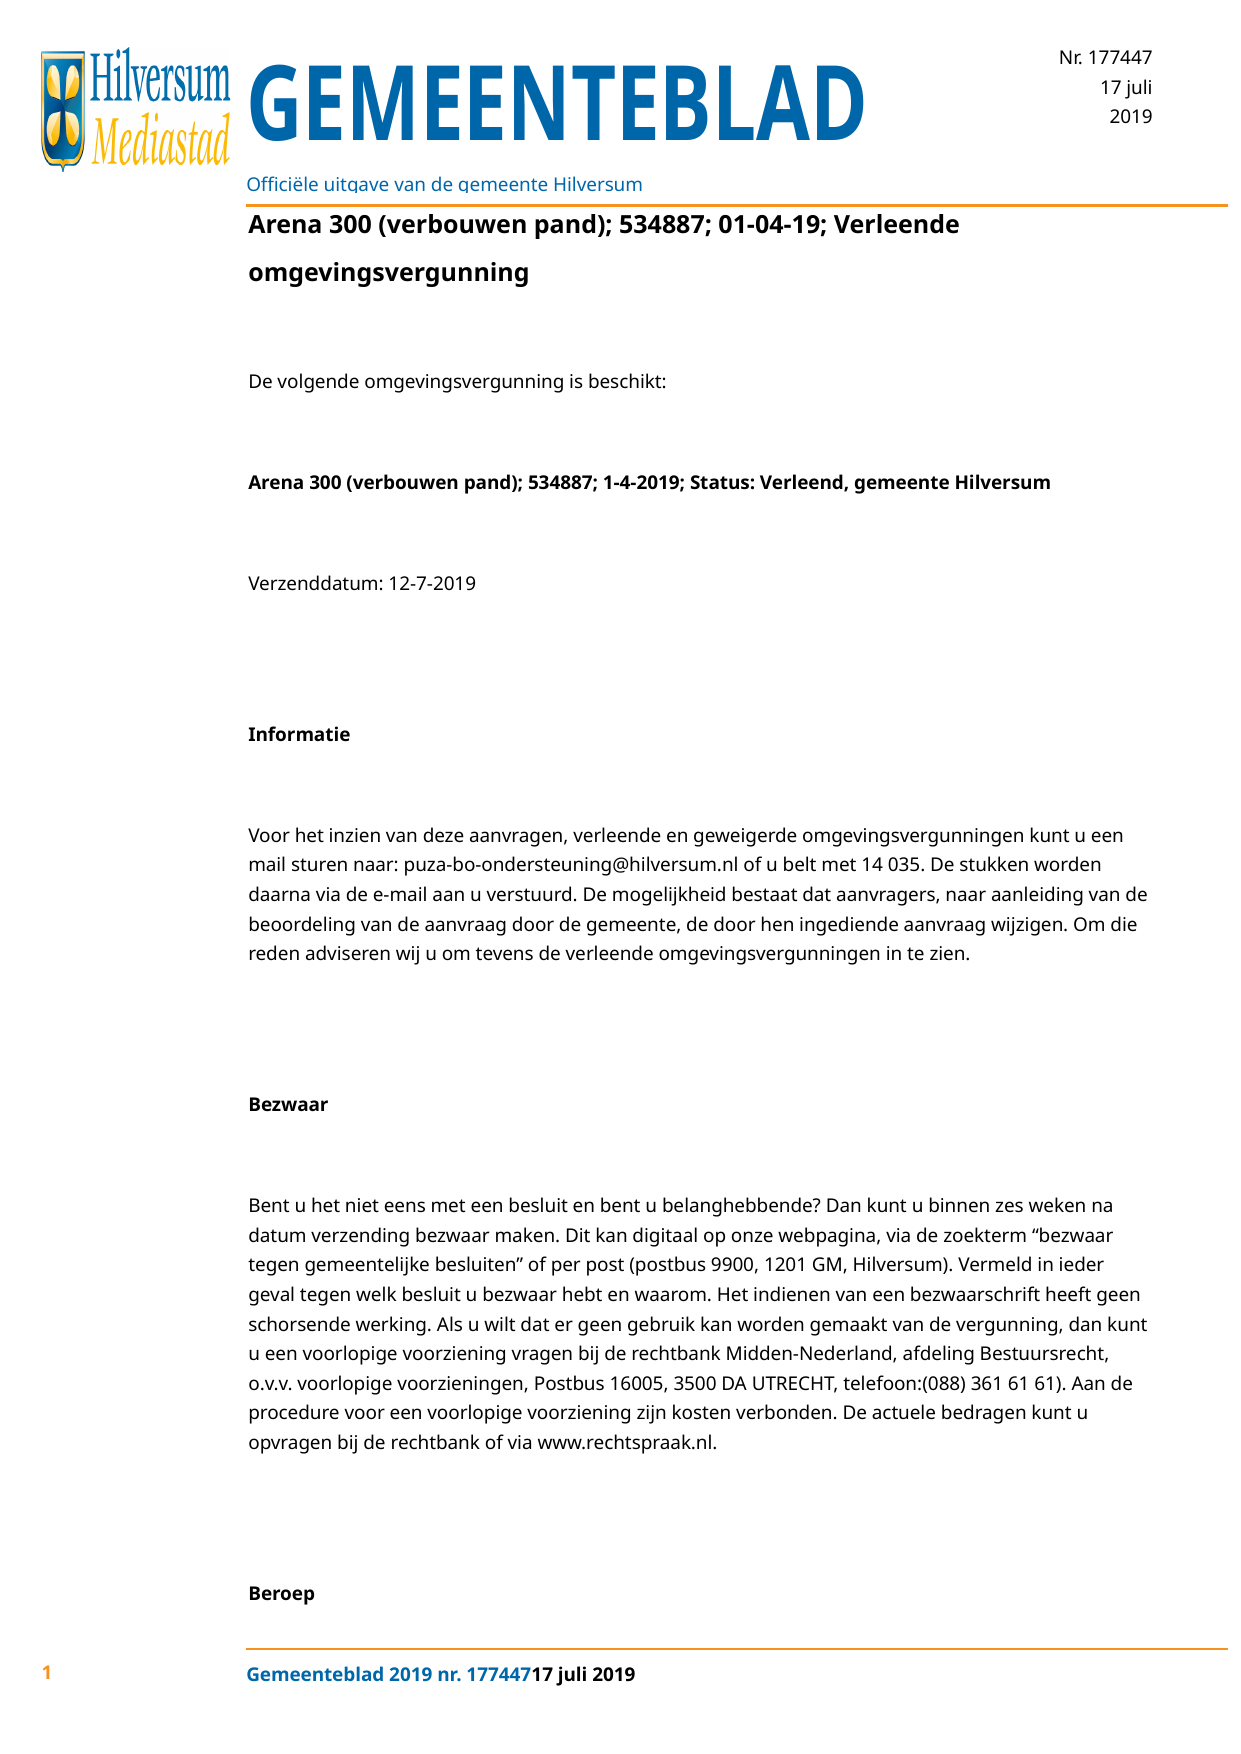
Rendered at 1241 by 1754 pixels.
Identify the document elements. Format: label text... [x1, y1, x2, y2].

text Bent u het niet eens met een besluit en bent u belanghebbende? Dan kunt u binnen zes weken na datum verzending bezwaar maken. Dit kan digitaal op onze webpagina, via de zoekterm “bezwaar tegen gemeentelijke besluiten” of per post (postbus 9900, 1201 GM, Hilversum). Vermeld in ieder geval tegen welk besluit u bezwaar hebt en waarom. Het indienen van een bezwaarschrift heeft geen schorsende werking. Als u wilt dat er geen gebruik kan worden gemaakt van de vergunning, dan kunt u een voorlopige voorziening vragen bij de rechtbank Midden-Nederland, afdeling Bestuursrecht, o.v.v. voorlopige voorzieningen, Postbus 16005, 3500 DA UTRECHT, telefoon:(088) 361 61 61). Aan de procedure voor een voorlopige voorziening zijn kosten verbonden. De actuele bedragen kunt u opvragen bij de rechtbank of via www.rechtspraak.nl. [248, 1192, 1152, 1455]
text De volgende omgevingsvergunning is beschikt: [248, 368, 1152, 394]
picture [41, 47, 231, 172]
text Voor het inzien van deze aanvragen, verleende en geweigerde omgevingsvergunningen kunt u een mail sturen naar: puza-bo-ondersteuning@hilversum.nl of u belt met 14 035. De stukken worden daarna via de e-mail aan u verstuurd. De mogelijkheid bestaat dat aanvragers, naar aanleiding van de beoordeling van de aanvraag door de gemeente, de door hen ingediende aanvraag wijzigen. Om die reden adviseren wij u om tevens de verleende omgevingsvergunningen in te zien. [248, 822, 1152, 966]
text Verzenddatum: 12-7-2019 [248, 570, 1152, 596]
text Informatie [248, 721, 1152, 747]
text Beroep [248, 1580, 1152, 1606]
text Arena 300 (verbouwen pand); 534887; 01-04-19; Verleende omgevingsvergunning [248, 207, 1152, 288]
text Bezwaar [248, 1092, 1152, 1117]
text Arena 300 (verbouwen pand); 534887; 1-4-2019; Status: Verleend, gemeente Hilversum [248, 469, 1152, 495]
